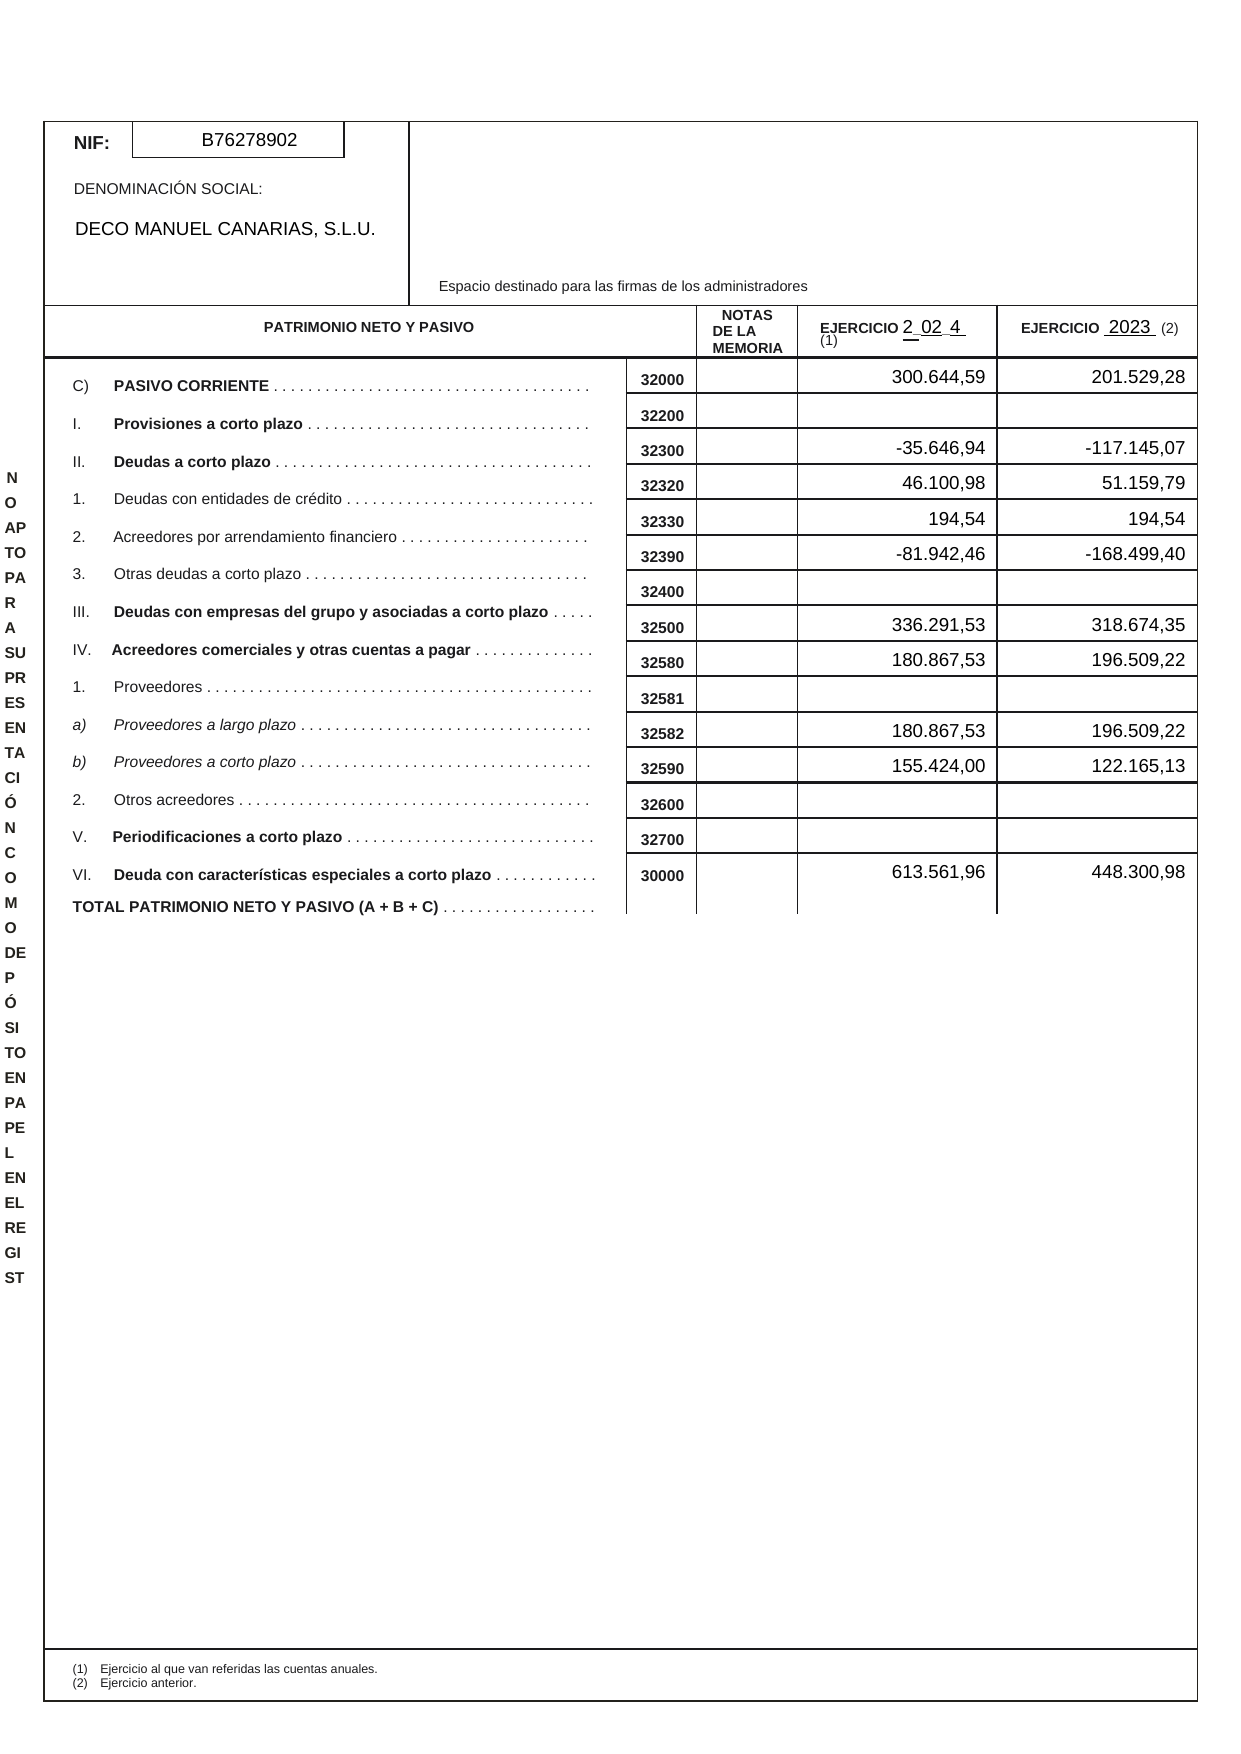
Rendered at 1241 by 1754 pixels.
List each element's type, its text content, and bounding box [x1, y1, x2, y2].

table_cell 336.291,53 [798, 606, 996, 640]
table_cell 46.100,98 [798, 465, 996, 498]
table_cell 32400 [627, 571, 696, 604]
table_cell DENOMINACIÓN SOCIAL: DECO MANUEL CANARIAS, S.L.U. [45, 156, 408, 304]
table_cell 613.561,96 [798, 854, 996, 914]
table_cell [697, 642, 797, 675]
table_cell 32700 [627, 819, 696, 852]
table_cell [798, 394, 996, 427]
table_cell 32330 [627, 500, 696, 533]
table_cell 448.300,98 [998, 854, 1197, 914]
table_cell [697, 536, 797, 569]
table_cell [697, 819, 797, 852]
table_cell [697, 748, 797, 781]
table_cell 180.867,53 [798, 713, 996, 746]
table_cell EJERCICIO 2023 (2) [998, 306, 1197, 356]
table_cell 194,54 [798, 500, 996, 533]
table_cell 155.424,00 [798, 748, 996, 781]
table_cell 32600 [627, 784, 696, 817]
table_cell [998, 819, 1197, 852]
table_header NIF: [45, 122, 132, 156]
table_cell [798, 784, 996, 817]
table_cell [998, 571, 1197, 604]
table_cell PASIVO CORRIENTE . . . . . . . . . . . . . . . . . . . . . . . . . . . . . . . . . . . . . Provisiones a corto plazo . . . . . . . . . . . . . . . . . . . . . . . . . . . . . . . . . Deudas a corto plazo . . . . . . . . . . . . . . . . . . . . . . . . . . . . . . . . . . . . . Deudas con entidades de crédito . . . . . . . . . . . . . . . . . . . . . . . . . . . . . Acreedores por arrendamiento financiero . . . . . . . . . . . . . . . . . . . . . . Otras deudas a corto plazo . . . . . . . . . . . . . . . . . . . . . . . . . . . . . . . . . Deudas con empresas del grupo y asociadas a corto plazo . . . . . Acreedores comerciales y otras cuentas a pagar . . . . . . . . . . . . . . Proveedores . . . . . . . . . . . . . . . . . . . . . . . . . . . . . . . . . . . . . . . . . . . . . Proveedores a largo plazo . . . . . . . . . . . . . . . . . . . . . . . . . . . . . . . . . . Proveedores a corto plazo . . . . . . . . . . . . . . . . . . . . . . . . . . . . . . . . . . 2. Otros acreedores . . . . . . . . . . . . . . . . . . . . . . . . . . . . . . . . . . . . . . . . . Periodificaciones a corto plazo . . . . . . . . . . . . . . . . . . . . . . . . . . . . . Deuda con características especiales a corto plazo . . . . . . . . . . . . TOTAL PATRIMONIO NETO Y PASIVO (A + B + C) . . . . . . . . . . . . . . . . . . [45, 359, 626, 914]
table_cell [697, 465, 797, 498]
table_cell [45, 914, 1197, 1648]
table_cell [998, 394, 1197, 427]
table_cell [998, 677, 1197, 711]
table_cell 32500 [627, 606, 696, 640]
table_cell Ejercicio al que van referidas las cuentas anuales. Ejercicio anterior. [45, 1650, 1197, 1700]
table_cell -35.646,94 [798, 429, 996, 463]
table_cell EJERCICIO 2_02_4 (1) [798, 306, 996, 356]
table_cell 30000 [627, 854, 696, 914]
table_cell NOTAS DE LA MEMORIA [697, 306, 797, 356]
table_cell 194,54 [998, 500, 1197, 533]
table_header Espacio destinado para las firmas de los administradores [410, 122, 1197, 304]
table_cell 32590 [627, 748, 696, 781]
table_header B76278902 [133, 122, 343, 156]
table_cell [998, 784, 1197, 817]
table_cell [697, 429, 797, 463]
table_header [345, 122, 408, 156]
table_cell 300.644,59 [798, 359, 996, 392]
table_cell [697, 500, 797, 533]
table_cell [697, 394, 797, 427]
table_cell 318.674,35 [998, 606, 1197, 640]
table_cell 32320 [627, 465, 696, 498]
table_cell -81.942,46 [798, 536, 996, 569]
table_cell [697, 606, 797, 640]
table_cell 196.509,22 [998, 713, 1197, 746]
table_cell [697, 713, 797, 746]
table_cell [798, 571, 996, 604]
table_cell [697, 571, 797, 604]
table_cell [798, 677, 996, 711]
table_cell 32390 [627, 536, 696, 569]
table_cell 51.159,79 [998, 465, 1197, 498]
table_cell 196.509,22 [998, 642, 1197, 675]
table_cell 201.529,28 [998, 359, 1197, 392]
table_cell PATRIMONIO NETO Y PASIVO [45, 306, 696, 356]
table_cell 180.867,53 [798, 642, 996, 675]
table_cell [697, 854, 797, 914]
table_cell [697, 359, 797, 392]
table_cell [697, 784, 797, 817]
table_cell 32200 [627, 394, 696, 427]
table_cell -168.499,40 [998, 536, 1197, 569]
table_cell 32582 [627, 713, 696, 746]
table_cell 122.165,13 [998, 748, 1197, 781]
table_cell [697, 677, 797, 711]
text NO APTO PARA SU PRESENTACIÓN COMO DEPÓSITO EN PAPEL EN EL REGISTRO MERCANTIL [4, 463, 26, 1291]
table_cell 32300 [627, 429, 696, 463]
table_cell 32000 [627, 359, 696, 392]
table_cell [798, 819, 996, 852]
table_cell 32580 [627, 642, 696, 675]
table_cell 32581 [627, 677, 696, 711]
table_cell -117.145,07 [998, 429, 1197, 463]
